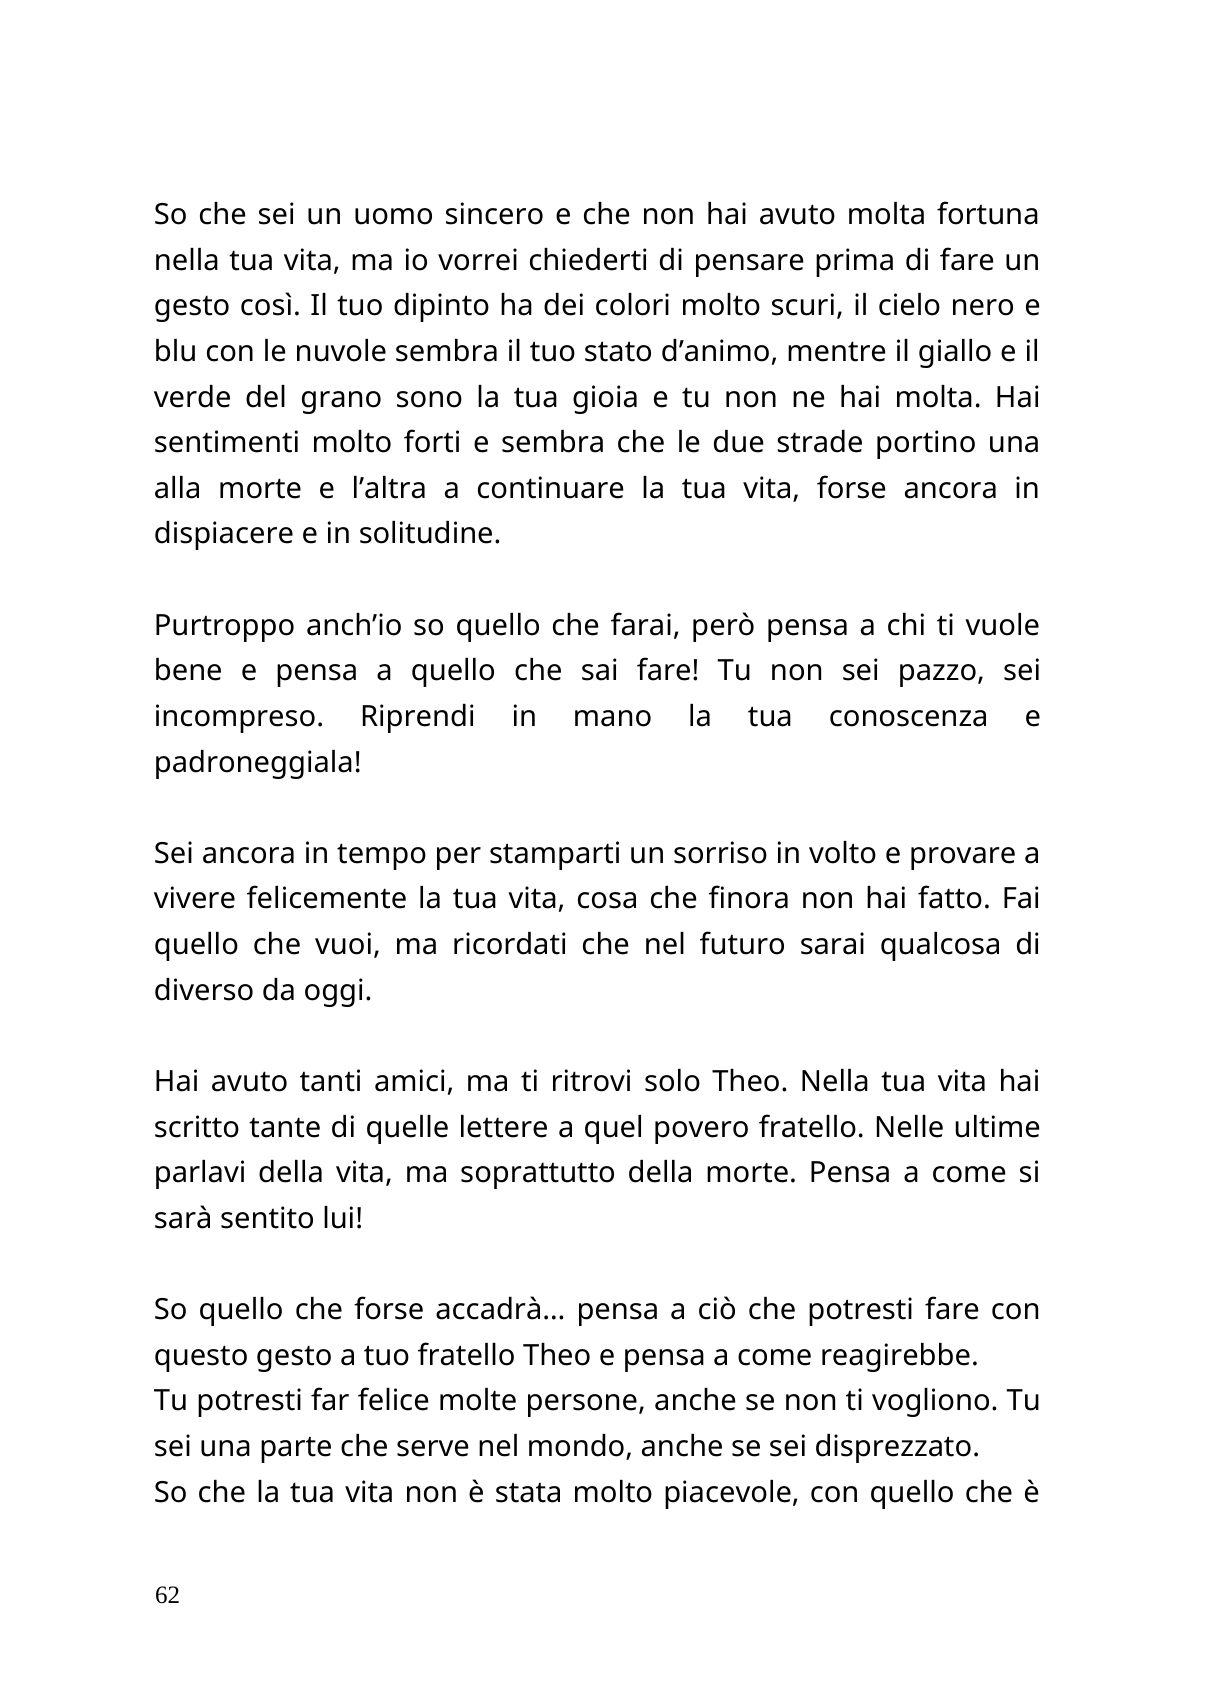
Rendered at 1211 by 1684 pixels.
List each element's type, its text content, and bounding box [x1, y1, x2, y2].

text So che sei un uomo sincero e che non hai avuto molta fortuna nella tua vita, ma io vorrei chiederti di pensare prima di fare un gesto così. Il tuo dipinto ha dei colori molto scuri, il cielo nero e blu con le nuvole sembra il tuo stato d’animo, mentre il giallo e il verde del grano sono la tua gioia e tu non ne hai molta. Hai sentimenti molto forti e sembra che le due strade portino una alla morte e l’altra a continuare la tua vita, forse ancora in dispiacere e in solitudine. [154, 193, 1042, 552]
text Purtroppo anch’io so quello che farai, però pensa a chi ti vuole bene e pensa a quello che sai fare! Tu non sei pazzo, sei incompreso. Riprendi in mano la tua conoscenza e padroneggiala! [154, 604, 1042, 781]
text So quello che forse accadrà… pensa a ciò che potresti fare con questo gesto a tuo fratello Theo e pensa a come reagirebbe. [154, 1288, 1042, 1374]
text So che la tua vita non è stata molto piacevole, con quello che è [154, 1471, 1042, 1511]
text Tu potresti far felice molte persone, anche se non ti vogliono. Tu sei una parte che serve nel mondo, anche se sei disprezzato. [154, 1379, 1042, 1465]
text Hai avuto tanti amici, ma ti ritrovi solo Theo. Nella tua vita hai scritto tante di quelle lettere a quel povero fratello. Nelle ultime parlavi della vita, ma soprattutto della morte. Pensa a come si sarà sentito lui! [154, 1060, 1042, 1237]
text Sei ancora in tempo per stamparti un sorriso in volto e provare a vivere felicemente la tua vita, cosa che finora non hai fatto. Fai quello che vuoi, ma ricordati che nel futuro sarai qualcosa di diverso da oggi. [154, 832, 1042, 1009]
